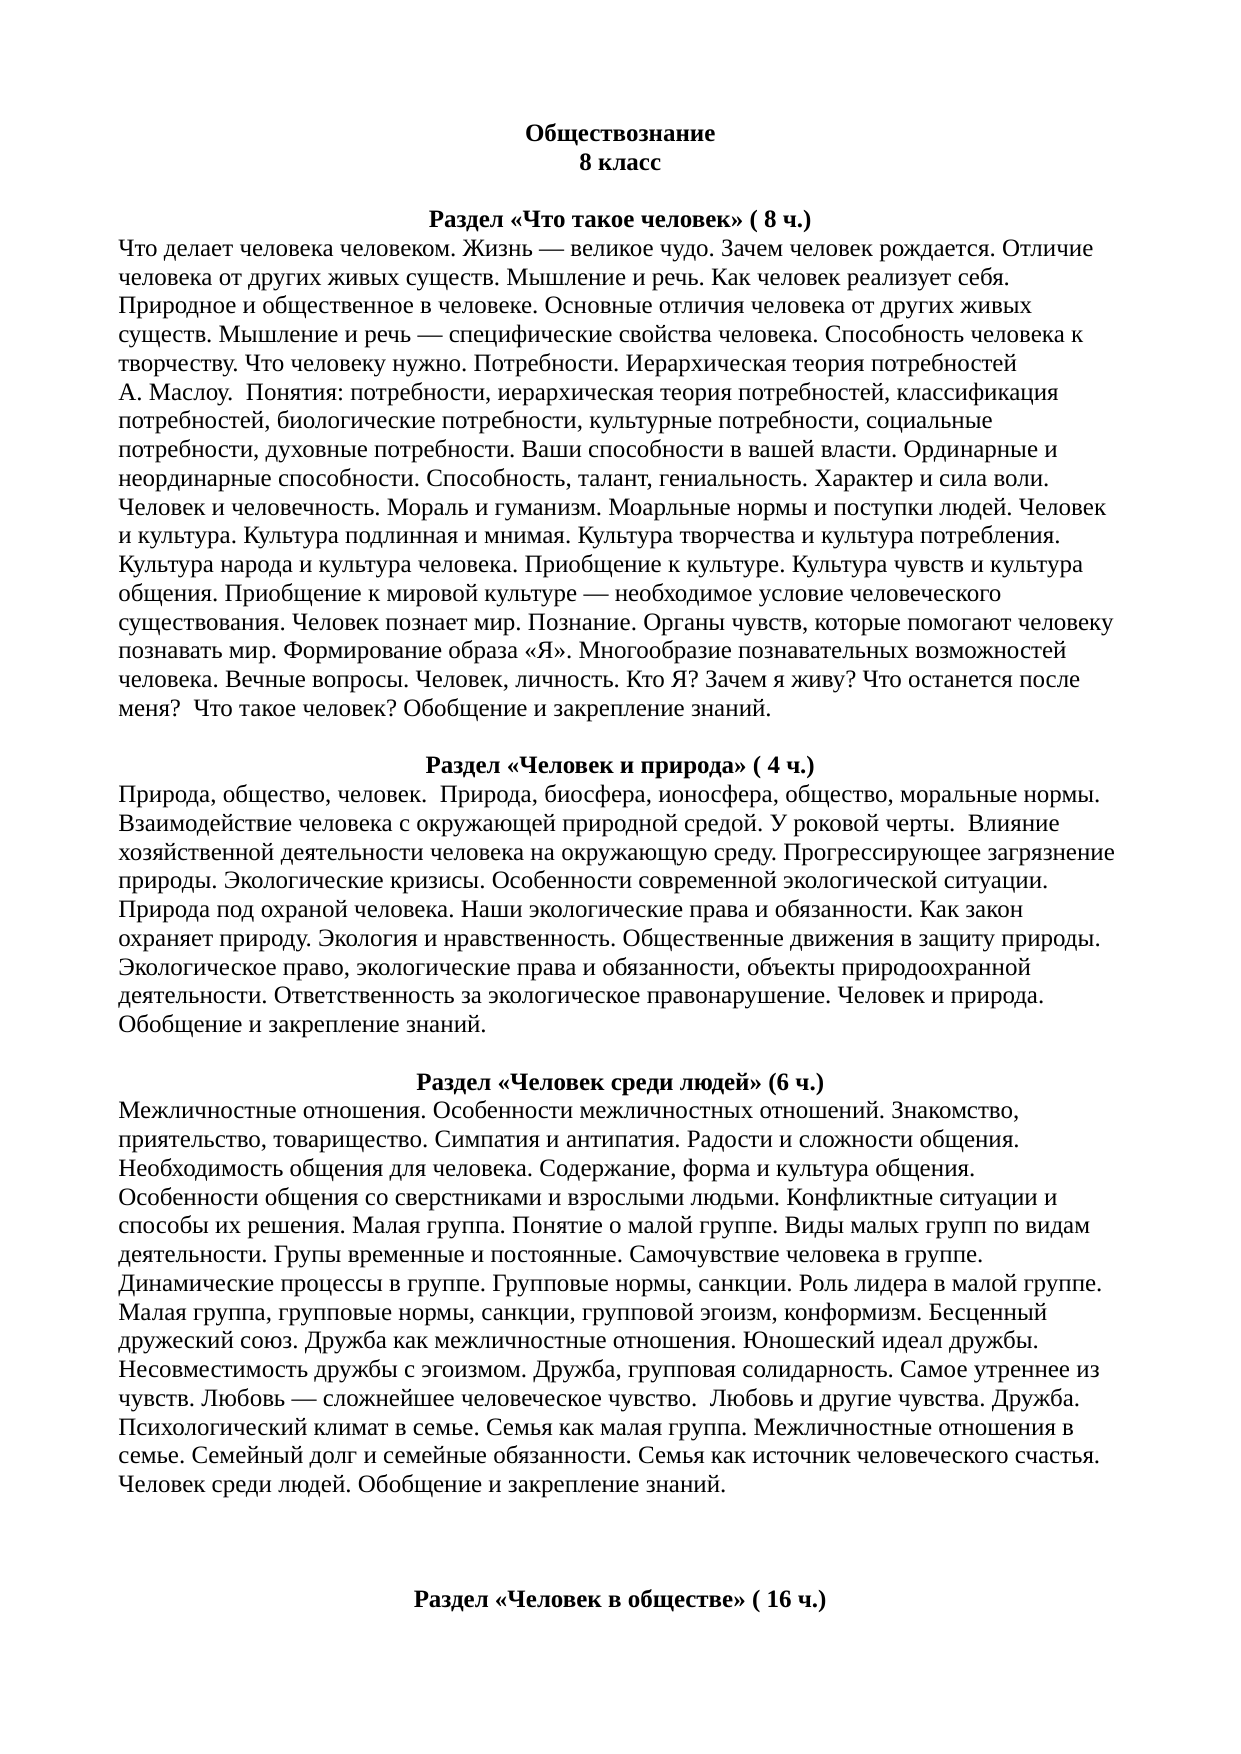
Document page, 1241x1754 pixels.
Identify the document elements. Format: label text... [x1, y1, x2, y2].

text Обществознание [118, 118, 1122, 147]
text Природа, общество, человек. Природа, биосфера, ионосфера, общество, моральные нормы. Взаимодействие человека с окружающей природной средой. У роковой черты. Влияние хозяйственной деятельности человека на окружающую среду. Прогрессирующее загрязнение природы. Экологические кризисы. Особенности современной экологической ситуации. Природа под охраной человека. Наши экологические права и обязанности. Как закон охраняет природу. Экология и нравственность. Общественные движения в защиту природы. Экологическое право, экологические права и обязанности, объекты природоохранной деятельности. Ответственность за экологическое правонарушение. Человек и природа. Обобщение и закрепление знаний. [118, 779, 1122, 1038]
text 8 класс [118, 147, 1122, 176]
text Раздел «Человек и природа» ( 4 ч.) [118, 751, 1122, 779]
text Раздел «Человек в обществе» ( 16 ч.) [118, 1584, 1122, 1613]
text Межличностные отношения. Особенности межличностных отношений. Знакомство, приятельство, товарищество. Симпатия и антипатия. Радости и сложности общения. Необходимость общения для человека. Содержание, форма и культура общения. Особенности общения со сверстниками и взрослыми людьми. Конфликтные ситуации и способы их решения. Малая группа. Понятие о малой группе. Виды малых групп по видам деятельности. Групы временные и постоянные. Самочувствие человека в группе. Динамические процессы в группе. Групповые нормы, санкции. Роль лидера в малой группе. Малая группа, групповые нормы, санкции, групповой эгоизм, конформизм. Бесценный дружеский союз. Дружба как межличностные отношения. Юношеский идеал дружбы. Несовместимость дружбы с эгоизмом. Дружба, групповая солидарность. Самое утреннее из чувств. Любовь — сложнейшее человеческое чувство. Любовь и другие чувства. Дружба. Психологический климат в семье. Семья как малая группа. Межличностные отношения в семье. Семейный долг и семейные обязанности. Семья как источник человеческого счастья. Человек среди людей. Обобщение и закрепление знаний. [118, 1096, 1122, 1498]
text Что делает человека человеком. Жизнь — великое чудо. Зачем человек рождается. Отличие человека от других живых существ. Мышление и речь. Как человек реализует себя. Природное и общественное в человеке. Основные отличия человека от других живых существ. Мышление и речь — специфические свойства человека. Способность человека к творчеству. Что человеку нужно. Потребности. Иерархическая теория потребностей А. Маслоу. Понятия: потребности, иерархическая теория потребностей, классификация потребностей, биологические потребности, культурные потребности, социальные потребности, духовные потребности. Ваши способности в вашей власти. Ординарные и неординарные способности. Способность, талант, гениальность. Характер и сила воли. Человек и человечность. Мораль и гуманизм. Моарльные нормы и поступки людей. Человек и культура. Культура подлинная и мнимая. Культура творчества и культура потребления. Культура народа и культура человека. Приобщение к культуре. Культура чувств и культура общения. Приобщение к мировой культуре — необходимое условие человеческого существования. Человек познает мир. Познание. Органы чувств, которые помогают человеку познавать мир. Формирование образа «Я». Многообразие познавательных возможностей человека. Вечные вопросы. Человек, личность. Кто Я? Зачем я живу? Что останется после меня? Что такое человек? Обобщение и закрепление знаний. [118, 233, 1122, 722]
text Раздел «Что такое человек» ( 8 ч.) [118, 204, 1122, 233]
text Раздел «Человек среди людей» (6 ч.) [118, 1067, 1122, 1096]
